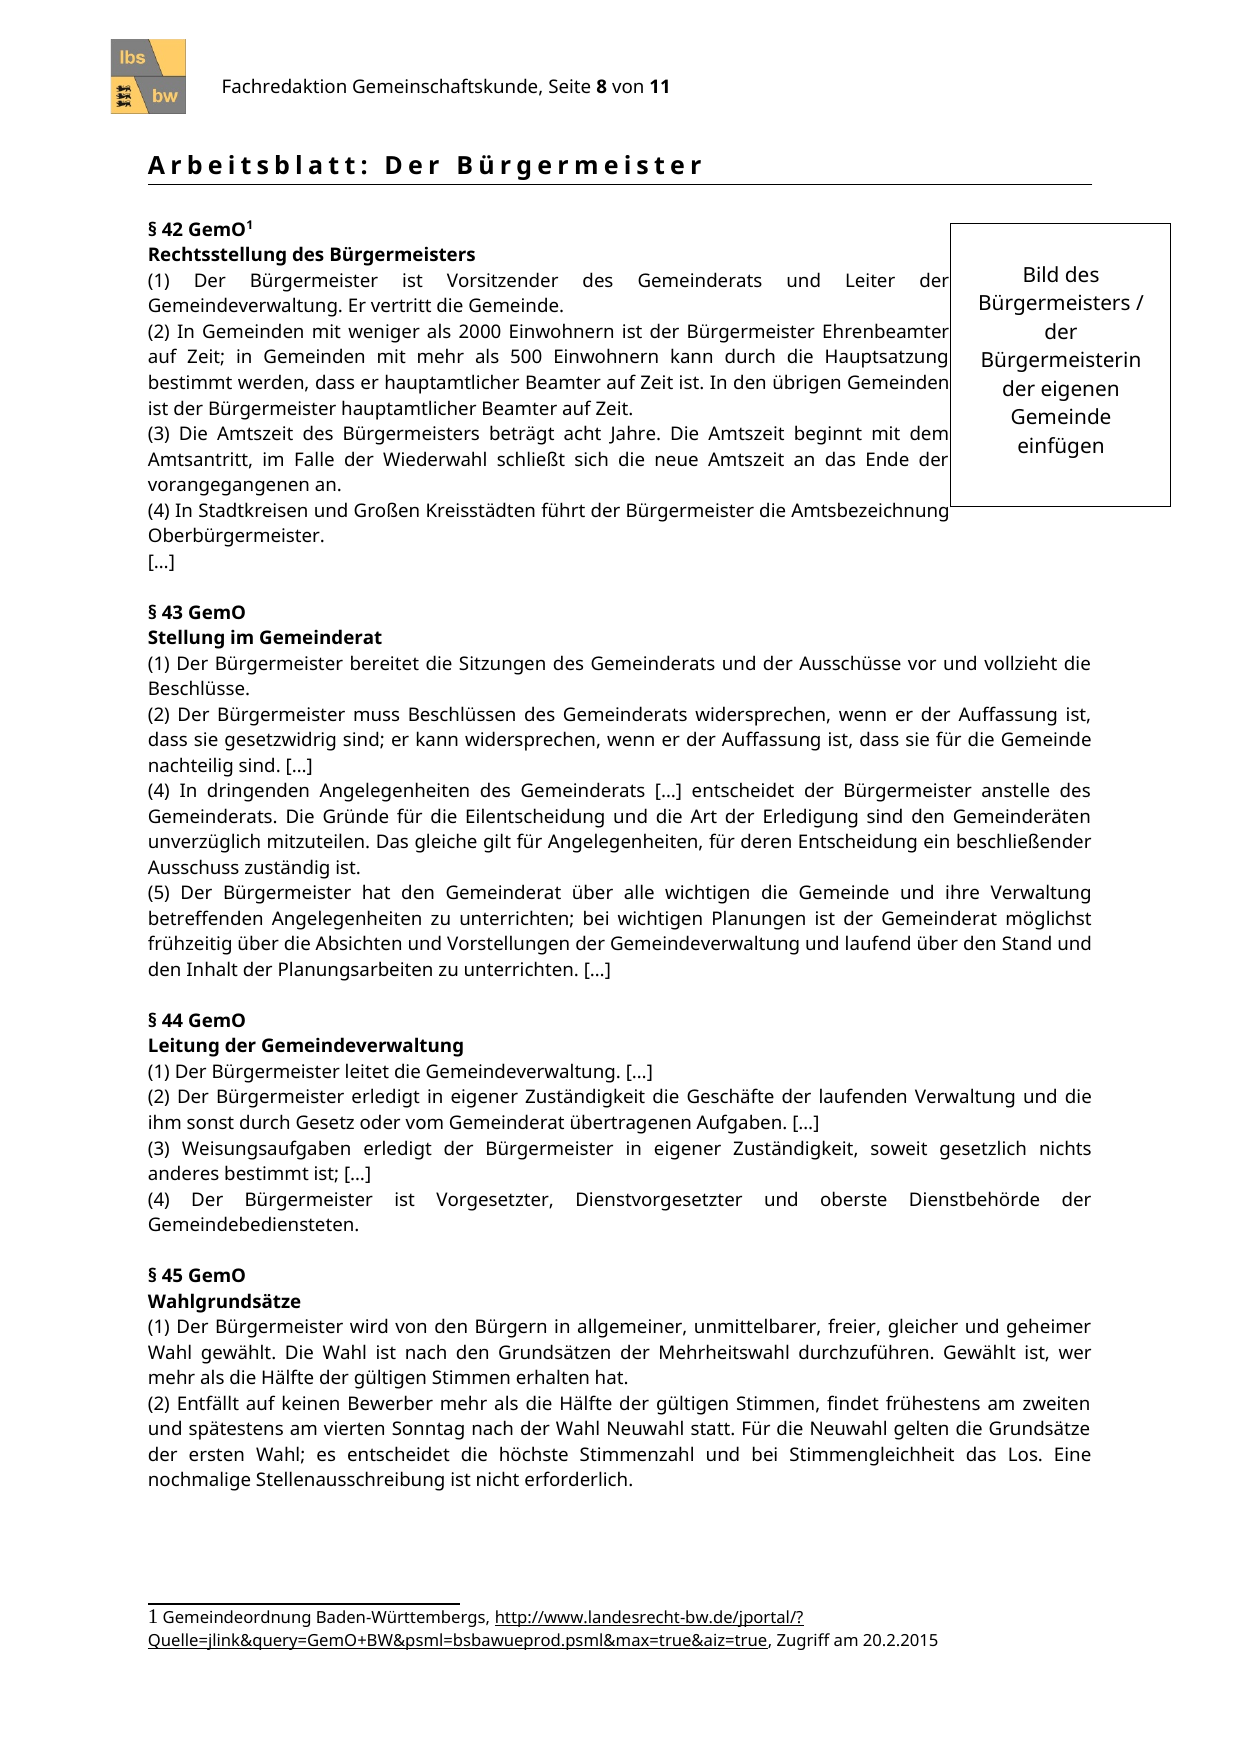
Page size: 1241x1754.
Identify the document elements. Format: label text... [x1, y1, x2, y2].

text (1) Der Bürgermeister leitet die Gemeindeverwaltung. […] [148, 1058, 1092, 1084]
text (1) Der Bürgermeister bereitet die Sitzungen des Gemeinderats und der Ausschüsse vor und vollzieht die Beschlüsse. [148, 650, 1092, 701]
text § 43 GemO [148, 599, 1092, 624]
text Stellung im Gemeinderat [148, 624, 1092, 650]
text Leitung der Gemeindeverwaltung [148, 1033, 1092, 1058]
text Gemeindeordnung Baden-Württembergs, http://www.landesrecht-bw.de/jportal/?Quelle=jlink&query=GemO+BW&psml=bsbawueprod.psml&max=true&aiz=true, Zugriff am 20.2.2015 [148, 1604, 1092, 1651]
text (1) Der Bürgermeister wird von den Bürgern in allgemeiner, unmittelbarer, freier, gleicher und geheimer Wahl gewählt. Die Wahl ist nach den Grundsätzen der Mehrheitswahl durchzuführen. Gewählt ist, wer mehr als die Hälfte der gültigen Stimmen erhalten hat. [148, 1313, 1092, 1390]
text […] [148, 548, 1092, 573]
text (5) Der Bürgermeister hat den Gemeinderat über alle wichtigen die Gemeinde und ihre Verwaltung betreffenden Angelegenheiten zu unterrichten; bei wichtigen Planungen ist der Gemeinderat möglichst frühzeitig über die Absichten und Vorstellungen der Gemeindeverwaltung und laufend über den Stand und den Inhalt der Planungsarbeiten zu unterrichten. […] [148, 880, 1092, 982]
text Rechtsstellung des Bürgermeisters [148, 242, 950, 267]
text (4) In dringenden Angelegenheiten des Gemeinderats […] entscheidet der Bürgermeister anstelle des Gemeinderats. Die Gründe für die Eilentscheidung und die Art der Erledigung sind den Gemeinderäten unverzüglich mitzuteilen. Das gleiche gilt für Angelegenheiten, für deren Entscheidung ein beschließender Ausschuss zuständig ist. [148, 778, 1092, 880]
text § 45 GemO [148, 1262, 1092, 1288]
text § 44 GemO [148, 1007, 1092, 1033]
text Bild des Bürgermeisters / der Bürgermeisterin der eigenen Gemeinde einfügen [966, 260, 1155, 459]
text (2) In Gemeinden mit weniger als 2000 Einwohnern ist der Bürgermeister Ehrenbeamter auf Zeit; in Gemeinden mit mehr als 500 Einwohnern kann durch die Hauptsatzung bestimmt werden, dass er hauptamtlicher Beamter auf Zeit ist. In den übrigen Gemeinden ist der Bürgermeister hauptamtlicher Beamter auf Zeit. [148, 318, 950, 420]
text (3) Die Amtszeit des Bürgermeisters beträgt acht Jahre. Die Amtszeit beginnt mit dem Amtsantritt, im Falle der Wiederwahl schließt sich die neue Amtszeit an das Ende der vorangegangenen an. [148, 420, 950, 497]
text Wahlgrundsätze [148, 1288, 1092, 1313]
text (4) In Stadtkreisen und Großen Kreisstädten führt der Bürgermeister die Amtsbezeichnung Oberbürgermeister. [148, 497, 1092, 548]
text (2) Der Bürgermeister erledigt in eigener Zuständigkeit die Geschäfte der laufenden Verwaltung und die ihm sonst durch Gesetz oder vom Gemeinderat übertragenen Aufgaben. […] [148, 1084, 1092, 1135]
text Arbeitsblatt: Der Bürgermeister [148, 148, 1092, 184]
text (3) Weisungsaufgaben erledigt der Bürgermeister in eigener Zuständigkeit, soweit gesetzlich nichts anderes bestimmt ist; […] [148, 1135, 1092, 1186]
text [951, 224, 1170, 506]
text (4) Der Bürgermeister ist Vorgesetzter, Dienstvorgesetzter und oberste Dienstbehörde der Gemeindebediensteten. [148, 1186, 1092, 1237]
text (2) Entfällt auf keinen Bewerber mehr als die Hälfte der gültigen Stimmen, findet frühestens am zweiten und spätestens am vierten Sonntag nach der Wahl Neuwahl statt. Für die Neuwahl gelten die Grundsätze der ersten Wahl; es entscheidet die höchste Stimmenzahl und bei Stimmengleichheit das Los. Eine nochmalige Stellenausschreibung ist nicht erforderlich. [148, 1390, 1092, 1492]
text (2) Der Bürgermeister muss Beschlüssen des Gemeinderats widersprechen, wenn er der Auffassung ist, dass sie gesetzwidrig sind; er kann widersprechen, wenn er der Auffassung ist, dass sie für die Gemeinde nachteilig sind. […] [148, 701, 1092, 778]
text § 42 GemO [148, 216, 1092, 242]
text (1) Der Bürgermeister ist Vorsitzender des Gemeinderats und Leiter der Gemeindeverwaltung. Er vertritt die Gemeinde. [148, 267, 950, 318]
